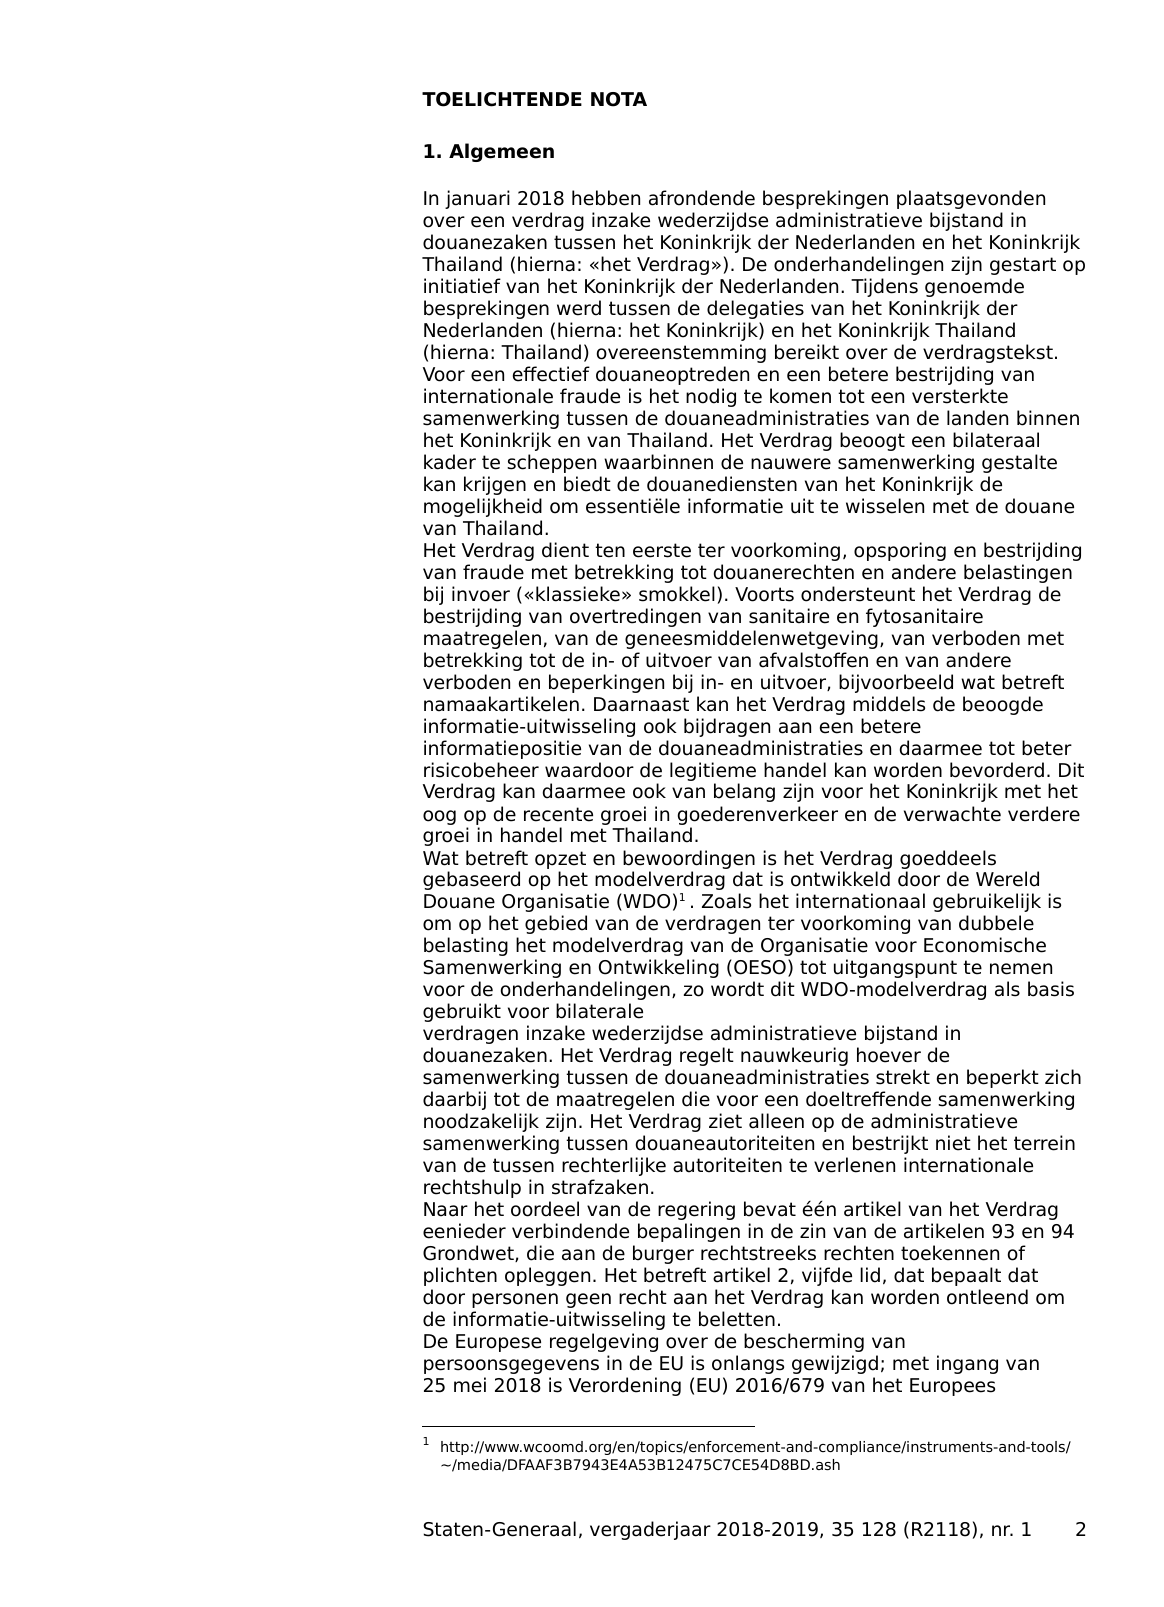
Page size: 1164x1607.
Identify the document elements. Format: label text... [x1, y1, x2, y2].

text In januari 2018 hebben afrondende besprekingen plaatsgevonden over een verdrag inzake wederzijdse administratieve bijstand in douanezaken tussen het Koninkrijk der Nederlanden en het Koninkrijk Thailand (hierna: «het Verdrag»). De onderhandelingen zijn gestart op initiatief van het Koninkrijk der Nederlanden. Tijdens genoemde besprekingen werd tussen de delegaties van het Koninkrijk der Nederlanden (hierna: het Koninkrijk) en het Koninkrijk Thailand (hierna: Thailand) overeenstemming bereikt over de verdragstekst. [422, 188, 1087, 364]
text Wat betreft opzet en bewoordingen is het Verdrag goeddeels gebaseerd op het modelverdrag dat is ontwikkeld door de Wereld Douane Organisatie (WDO). Zoals het internationaal gebruikelijk is om op het gebied van de verdragen ter voorkoming van dubbele belasting het modelverdrag van de Organisatie voor Economische Samenwerking en Ontwikkeling (OESO) tot uitgangspunt te nemen voor de onderhandelingen, zo wordt dit WDO-modelverdrag als basis gebruikt voor bilaterale [422, 847, 1087, 1023]
text Het Verdrag dient ten eerste ter voorkoming, opsporing en bestrijding van fraude met betrekking tot douanerechten en andere belastingen bij invoer («klassieke» smokkel). Voorts ondersteunt het Verdrag de bestrijding van overtredingen van sanitaire en fytosanitaire maatregelen, van de geneesmiddelenwetgeving, van verboden met betrekking tot de in- of uitvoer van afvalstoffen en van andere verboden en beperkingen bij in- en uitvoer, bijvoorbeeld wat betreft namaakartikelen. Daarnaast kan het Verdrag middels de beoogde informatie-uitwisseling ook bijdragen aan een betere informatiepositie van de douaneadministraties en daarmee tot beter risicobeheer waardoor de legitieme handel kan worden bevorderd. Dit Verdrag kan daarmee ook van belang zijn voor het Koninkrijk met het oog op de recente groei in goederenverkeer en de verwachte verdere groei in handel met Thailand. [422, 540, 1087, 847]
text verdragen inzake wederzijdse administratieve bijstand in douanezaken. Het Verdrag regelt nauwkeurig hoever de samenwerking tussen de douaneadministraties strekt en beperkt zich daarbij tot de maatregelen die voor een doeltreffende samenwerking noodzakelijk zijn. Het Verdrag ziet alleen op de administratieve samenwerking tussen douaneautoriteiten en bestrijkt niet het terrein van de tussen rechterlijke autoriteiten te verlenen internationale rechtshulp in strafzaken. [422, 1023, 1087, 1199]
subtitle 1. Algemeen [422, 141, 1087, 163]
subtitle TOELICHTENDE NOTA [422, 89, 1087, 111]
text Naar het oordeel van de regering bevat één artikel van het Verdrag eenieder verbindende bepalingen in de zin van de artikelen 93 en 94 Grondwet, die aan de burger rechtstreeks rechten toekennen of plichten opleggen. Het betreft artikel 2, vijfde lid, dat bepaalt dat door personen geen recht aan het Verdrag kan worden ontleend om de informatie-uitwisseling te beletten. [422, 1199, 1087, 1331]
text De Europese regelgeving over de bescherming van persoonsgegevens in de EU is onlangs gewijzigd; met ingang van 25 mei 2018 is Verordening (EU) 2016/679 van het Europees [422, 1331, 1087, 1397]
text Voor een effectief douaneoptreden en een betere bestrijding van internationale fraude is het nodig te komen tot een versterkte samenwerking tussen de douaneadministraties van de landen binnen het Koninkrijk en van Thailand. Het Verdrag beoogt een bilateraal kader te scheppen waarbinnen de nauwere samenwerking gestalte kan krijgen en biedt de douanediensten van het Koninkrijk de mogelijkheid om essentiële informatie uit te wisselen met de douane van Thailand. [422, 364, 1087, 540]
text http://www.wcoomd.org/en/topics/enforcement-and-compliance/instruments-and-tools/~/media/DFAAF3B7943E4A53B12475C7CE54D8BD.ash [422, 1435, 1087, 1474]
